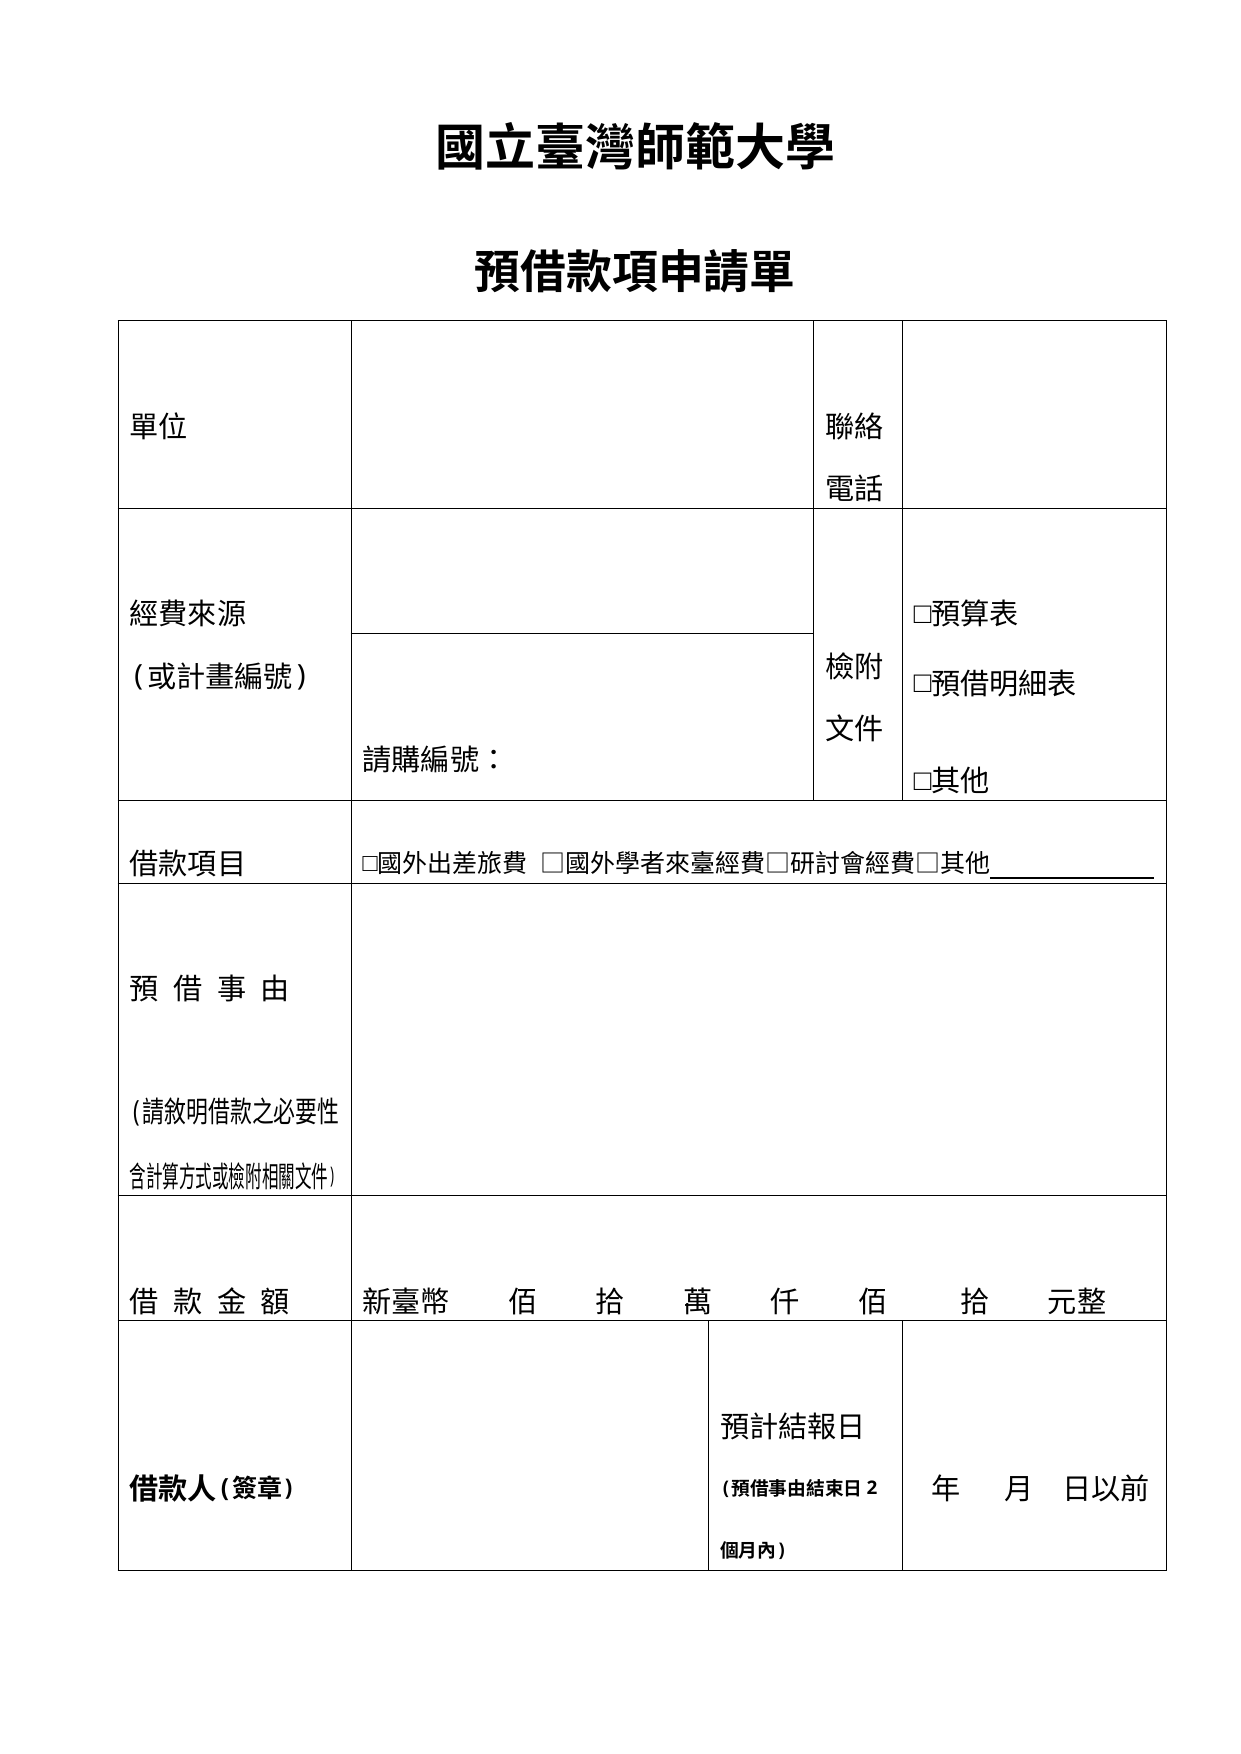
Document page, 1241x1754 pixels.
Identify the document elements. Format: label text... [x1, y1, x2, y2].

table_cell □預算表 □預借明細表 □其他 [903, 509, 1166, 800]
table_cell 請購編號： [352, 634, 813, 800]
table_cell [352, 1321, 708, 1570]
table_header 單位 [119, 321, 351, 508]
table_cell 借款人(簽章) [119, 1321, 351, 1570]
table_cell 新臺幣 佰 拾 萬 仟 佰 拾 元整 [352, 1196, 1166, 1320]
table_header [903, 321, 1166, 508]
table_cell 年 月 日以前 [903, 1321, 1166, 1570]
table_cell 借款金額 [119, 1196, 351, 1320]
table_cell 借款項目 [119, 801, 351, 883]
text 國立臺灣師範大學 [118, 70, 1152, 195]
table_header [352, 321, 813, 508]
table_cell 檢附文件 [814, 509, 902, 800]
table_cell 預借事由 (請敘明借款之必要性 含計算方式或檢附相關文件) [119, 884, 351, 1195]
table_header 聯絡電話 [814, 321, 902, 508]
text 預借款項申請單 [118, 195, 1152, 320]
table_cell 經費來源 (或計畫編號) [119, 509, 351, 800]
table_cell □國外出差旅費 □國外學者來臺經費□研討會經費□其他 [352, 801, 1166, 883]
table_cell 預計結報日 (預借事由結束日2個月內) [709, 1321, 902, 1570]
table_cell [352, 509, 813, 633]
table_cell [352, 884, 1166, 1195]
